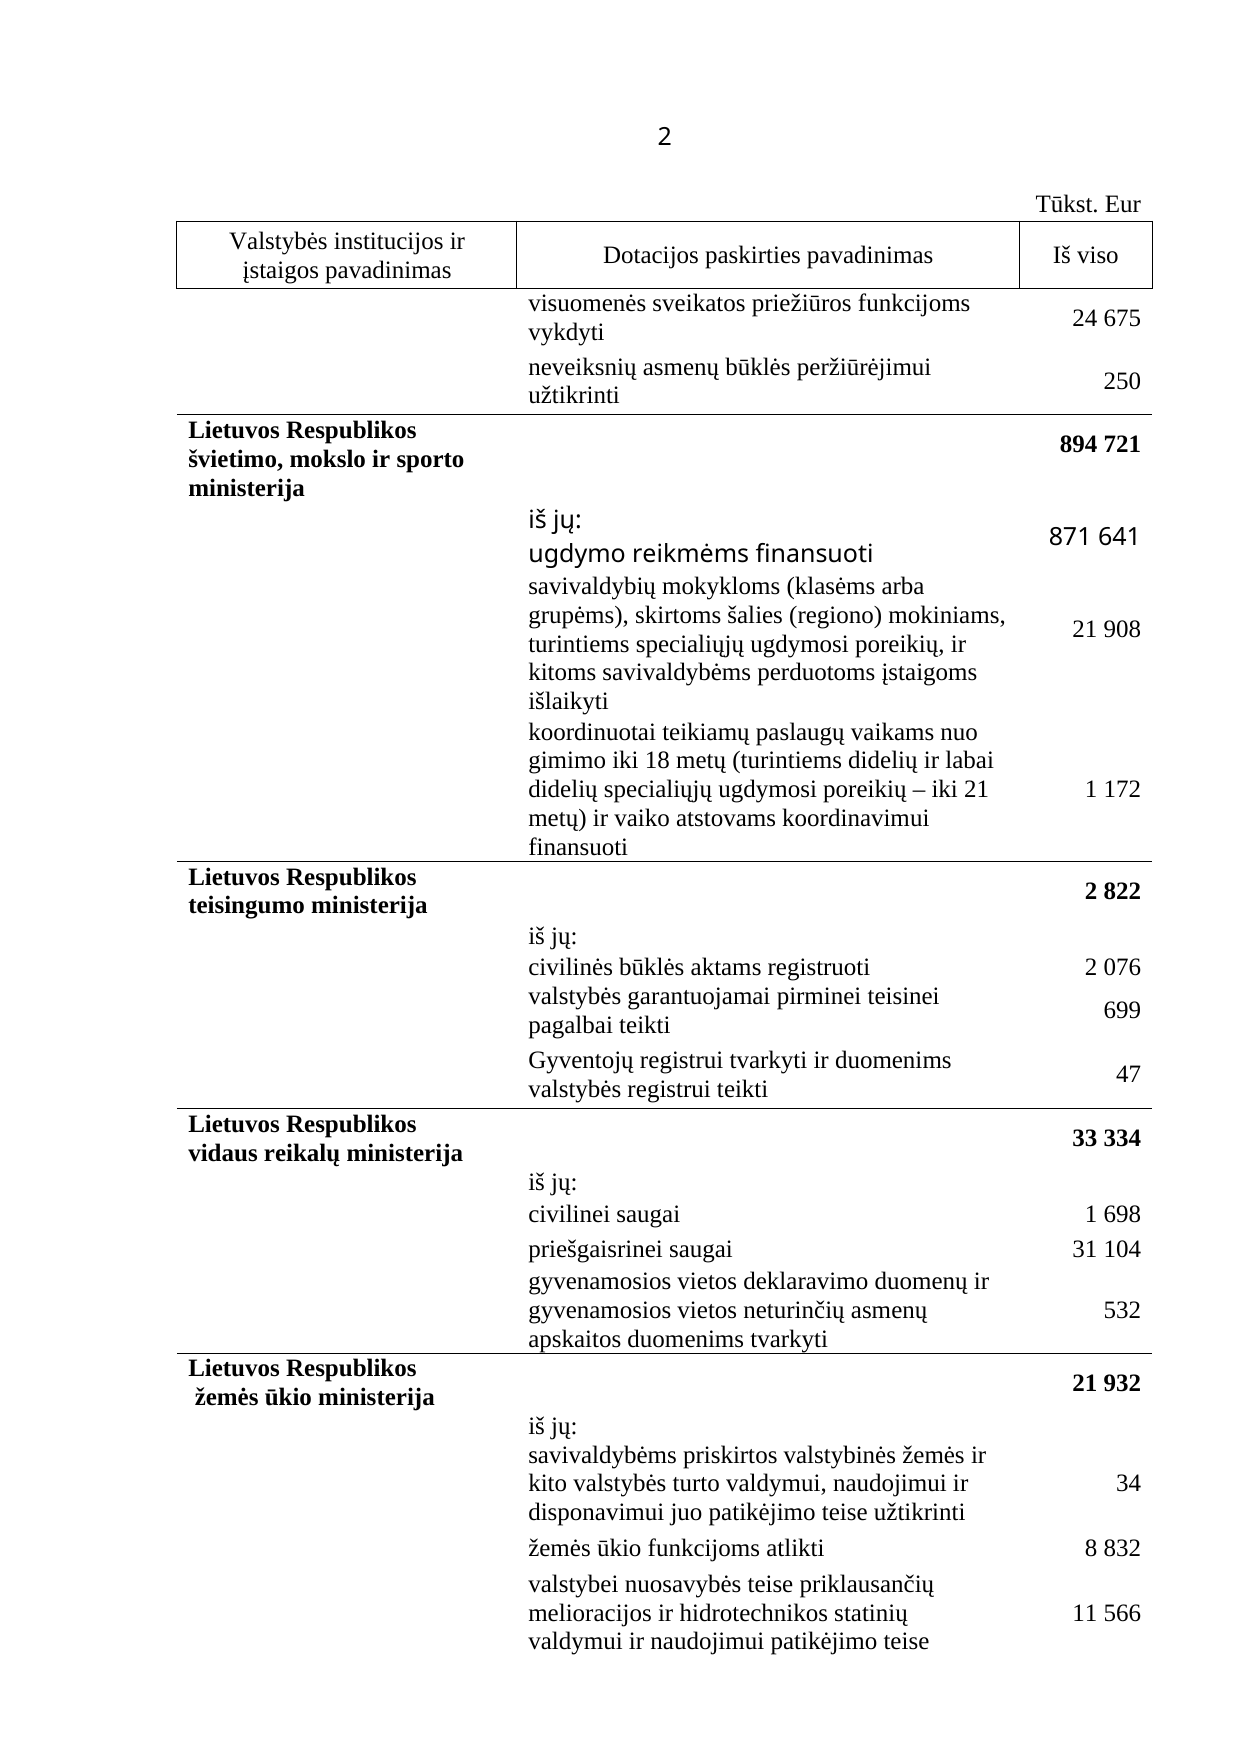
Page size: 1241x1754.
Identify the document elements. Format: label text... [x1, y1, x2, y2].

table_cell [177, 1526, 517, 1569]
table_cell žemės ūkio funkcijoms atlikti [517, 1526, 1019, 1569]
table_cell neveiksnių asmenų būklės peržiūrėjimui užtikrinti [517, 347, 1019, 414]
table_cell priešgaisrinei saugai [517, 1231, 1019, 1266]
table_cell [177, 1231, 517, 1266]
table_cell Gyventojų registrui tvarkyti ir duomenims valstybės registrui teikti [517, 1039, 1019, 1108]
table_header [177, 186, 517, 221]
table_cell [177, 1266, 517, 1352]
table_cell [517, 415, 1019, 501]
table_cell [177, 347, 517, 414]
table_cell savivaldybėms priskirtos valstybinės žemės ir kito valstybės turto valdymui, naudojimui ir disponavimui juo patikėjimo teise užtikrinti [517, 1440, 1019, 1526]
table_cell 1 172 [1019, 717, 1152, 861]
table_cell 31 104 [1019, 1231, 1152, 1266]
table_cell [177, 1440, 517, 1526]
table_cell Valstybės institucijos ir įstaigos pavadinimas [177, 222, 516, 288]
table_header Tūkst. Eur [1019, 186, 1152, 221]
table_cell [177, 1039, 517, 1108]
table_cell iš jų: [517, 1167, 1019, 1195]
table_cell Lietuvos Respublikos teisingumo ministerija [177, 862, 517, 919]
table_cell 894 721 [1019, 415, 1152, 501]
table_cell 21 932 [1019, 1354, 1152, 1411]
table_cell civilinei saugai [517, 1195, 1019, 1231]
table_cell 532 [1019, 1266, 1152, 1352]
table_cell gyvenamosios vietos deklaravimo duomenų ir gyvenamosios vietos neturinčių asmenų apskaitos duomenims tvarkyti [517, 1266, 1019, 1352]
table_cell [177, 501, 517, 569]
table_cell [177, 570, 517, 717]
table_cell Lietuvos Respublikos vidaus reikalų ministerija [177, 1109, 517, 1167]
table_cell 24 675 [1019, 289, 1152, 347]
table_cell 11 566 [1019, 1569, 1152, 1655]
table_cell [1019, 1167, 1152, 1195]
table_cell Lietuvos Respublikos švietimo, mokslo ir sporto ministerija [177, 415, 517, 501]
table_cell 250 [1019, 347, 1152, 414]
table_cell 21 908 [1019, 570, 1152, 717]
table_cell 699 [1019, 981, 1152, 1039]
table_cell valstybės garantuojamai pirminei teisinei pagalbai teikti [517, 981, 1019, 1039]
table_cell [177, 289, 517, 347]
table_cell [177, 919, 517, 952]
table_cell koordinuotai teikiamų paslaugų vaikams nuo gimimo iki 18 metų (turintiems didelių ir labai didelių specialiųjų ugdymosi poreikių – iki 21 metų) ir vaiko atstovams koordinavimui finansuoti [517, 717, 1019, 861]
table_cell [517, 862, 1019, 919]
table_cell 2 822 [1019, 862, 1152, 919]
table_cell 34 [1019, 1440, 1152, 1526]
table_cell valstybei nuosavybės teise priklausančių melioracijos ir hidrotechnikos statinių valdymui ir naudojimui patikėjimo teise [517, 1569, 1019, 1655]
table_cell [177, 952, 517, 981]
table_cell [177, 981, 517, 1039]
table_cell [1019, 1411, 1152, 1440]
table_cell 2 076 [1019, 952, 1152, 981]
table_cell Iš viso [1020, 222, 1152, 288]
table_cell 8 832 [1019, 1526, 1152, 1569]
table_cell iš jų: [517, 919, 1019, 952]
table_cell [177, 717, 517, 861]
table_cell 1 698 [1019, 1195, 1152, 1231]
table_cell savivaldybių mokykloms (klasėms arba grupėms), skirtoms šalies (regiono) mokiniams, turintiems specialiųjų ugdymosi poreikių, ir kitoms savivaldybėms perduotoms įstaigoms išlaikyti [517, 570, 1019, 717]
table_cell visuomenės sveikatos priežiūros funkcijoms vykdyti [517, 289, 1019, 347]
table_cell Dotacijos paskirties pavadinimas [517, 222, 1019, 288]
table_cell [177, 1195, 517, 1231]
table_cell iš jų: [517, 1411, 1019, 1440]
table_cell [1019, 919, 1152, 952]
table_cell iš jų: ugdymo reikmėms finansuoti [517, 501, 1019, 569]
table_cell 33 334 [1019, 1109, 1152, 1167]
table_cell Lietuvos Respublikos žemės ūkio ministerija [177, 1354, 517, 1411]
table_cell [177, 1569, 517, 1655]
table_cell [517, 1109, 1019, 1167]
table_cell 871 641 [1019, 501, 1152, 569]
table_cell [177, 1167, 517, 1195]
table_cell 47 [1019, 1039, 1152, 1108]
table_header [517, 186, 1019, 221]
table_cell [517, 1354, 1019, 1411]
table_cell [177, 1411, 517, 1440]
table_cell civilinės būklės aktams registruoti [517, 952, 1019, 981]
